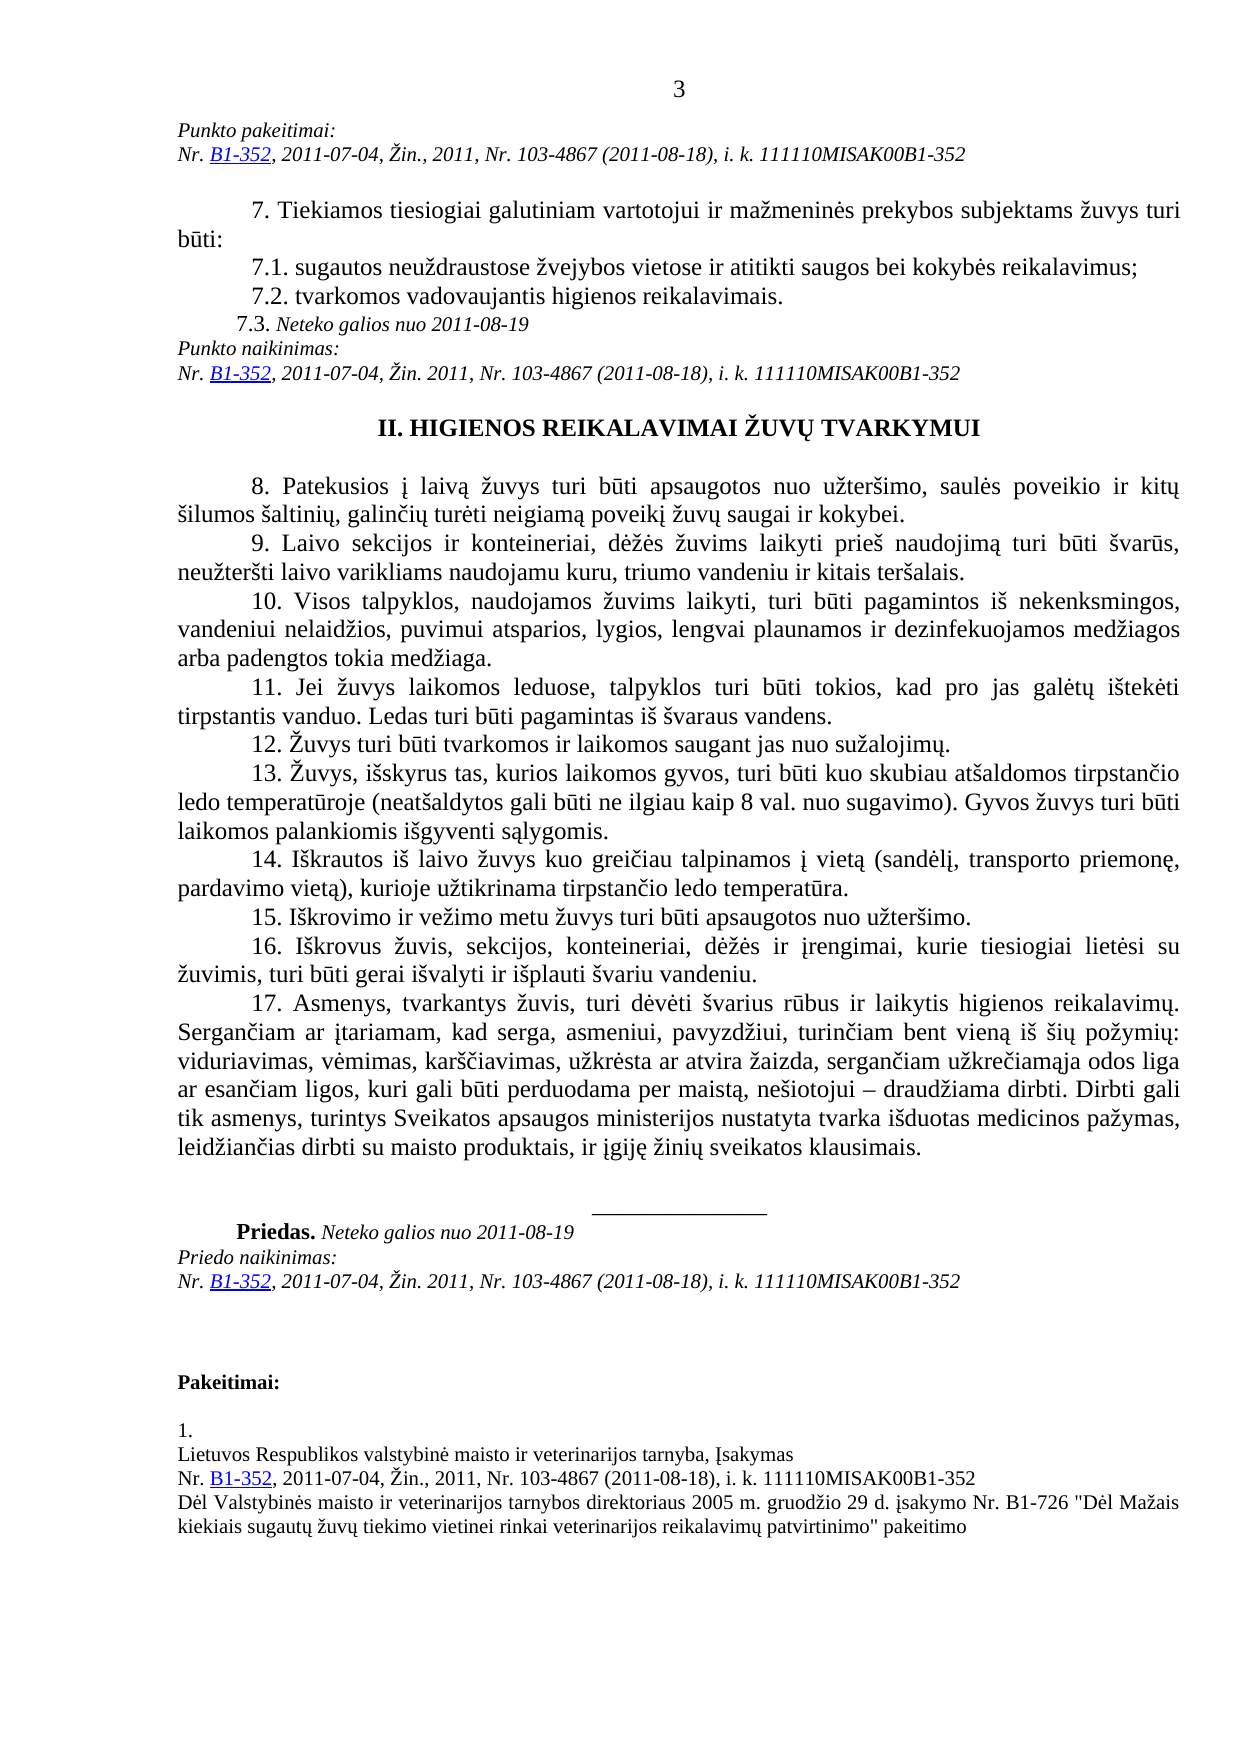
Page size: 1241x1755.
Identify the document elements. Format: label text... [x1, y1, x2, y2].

text Priedo naikinimas: [177, 1244, 1181, 1269]
text 7. Tiekiamos tiesiogiai galutiniam vartotojui ir mažmeninės prekybos subjektams žuvys turi būti: [177, 195, 1181, 252]
text 12. Žuvys turi būti tvarkomos ir laikomos saugant jas nuo sužalojimų. [177, 729, 1181, 758]
text 16. Iškrovus žuvis, sekcijos, konteineriai, dėžės ir įrengimai, kurie tiesiogiai lietėsi su žuvimis, turi būti gerai išvalyti ir išplauti švariu vandeniu. [177, 931, 1181, 988]
text Punkto pakeitimai: [177, 118, 1181, 142]
text 7.1. sugautos neuždraustose žvejybos vietose ir atitikti saugos bei kokybės reikalavimus; [177, 252, 1181, 281]
text II. HIGIENOS REIKALAVIMAI ŽUVŲ TVARKYMUI [177, 413, 1181, 442]
text 7.3. Neteko galios nuo 2011-08-19 [177, 310, 1181, 336]
text Priedas. Neteko galios nuo 2011-08-19 [177, 1218, 1181, 1244]
text 14. Iškrautos iš laivo žuvys kuo greičiau talpinamos į vietą (sandėlį, transporto priemonę, pardavimo vietą), kurioje užtikrinama tirpstančio ledo temperatūra. [177, 844, 1181, 902]
text Dėl Valstybinės maisto ir veterinarijos tarnybos direktoriaus 2005 m. gruodžio 29 d. įsakymo Nr. B1-726 "Dėl Mažais kiekiais sugautų žuvų tiekimo vietinei rinkai veterinarijos reikalavimų patvirtinimo" pakeitimo [177, 1490, 1181, 1538]
text 9. Laivo sekcijos ir konteineriai, dėžės žuvims laikyti prieš naudojimą turi būti švarūs, neužteršti laivo varikliams naudojamu kuru, triumo vandeniu ir kitais teršalais. [177, 528, 1181, 586]
text 1. [177, 1418, 1181, 1442]
text 17. Asmenys, tvarkantys žuvis, turi dėvėti švarius rūbus ir laikytis higienos reikalavimų. Sergančiam ar įtariamam, kad serga, asmeniui, pavyzdžiui, turinčiam bent vieną iš šių požymių: viduriavimas, vėmimas, karščiavimas, užkrėsta ar atvira žaizda, sergančiam užkrečiamąja odos liga ar esančiam ligos, kuri gali būti perduodama per maistą, nešiotojui – draudžiama dirbti. Dirbti gali tik asmenys, turintys Sveikatos apsaugos ministerijos nustatyta tvarka išduotas medicinos pažymas, leidžiančias dirbti su maisto produktais, ir įgiję žinių sveikatos klausimais. [177, 988, 1181, 1161]
text Nr. B1-352, 2011-07-04, Žin., 2011, Nr. 103-4867 (2011-08-18), i. k. 111110MISAK00B1-352 [177, 1466, 1181, 1490]
text 7.2. tvarkomos vadovaujantis higienos reikalavimais. [177, 281, 1181, 310]
text Nr. B1-352, 2011-07-04, Žin., 2011, Nr. 103-4867 (2011-08-18), i. k. 111110MISAK00B1-352 [177, 142, 1181, 166]
text Pakeitimai: [177, 1369, 1181, 1394]
text Punkto naikinimas: [177, 336, 1181, 360]
text 8. Patekusios į laivą žuvys turi būti apsaugotos nuo užteršimo, saulės poveikio ir kitų šilumos šaltinių, galinčių turėti neigiamą poveikį žuvų saugai ir kokybei. [177, 471, 1181, 528]
text Nr. B1-352, 2011-07-04, Žin. 2011, Nr. 103-4867 (2011-08-18), i. k. 111110MISAK00B1-352 [177, 360, 1181, 384]
text 15. Iškrovimo ir vežimo metu žuvys turi būti apsaugotos nuo užteršimo. [177, 902, 1181, 931]
text ______________ [177, 1189, 1181, 1218]
text 10. Visos talpyklos, naudojamos žuvims laikyti, turi būti pagamintos iš nekenksmingos, vandeniui nelaidžios, puvimui atsparios, lygios, lengvai plaunamos ir dezinfekuojamos medžiagos arba padengtos tokia medžiaga. [177, 586, 1181, 672]
text 13. Žuvys, išskyrus tas, kurios laikomos gyvos, turi būti kuo skubiau atšaldomos tirpstančio ledo temperatūroje (neatšaldytos gali būti ne ilgiau kaip 8 val. nuo sugavimo). Gyvos žuvys turi būti laikomos palankiomis išgyventi sąlygomis. [177, 758, 1181, 844]
text Lietuvos Respublikos valstybinė maisto ir veterinarijos tarnyba, Įsakymas [177, 1442, 1181, 1466]
text 11. Jei žuvys laikomos leduose, talpyklos turi būti tokios, kad pro jas galėtų ištekėti tirpstantis vanduo. Ledas turi būti pagamintas iš švaraus vandens. [177, 672, 1181, 729]
text Nr. B1-352, 2011-07-04, Žin. 2011, Nr. 103-4867 (2011-08-18), i. k. 111110MISAK00B1-352 [177, 1269, 1181, 1293]
